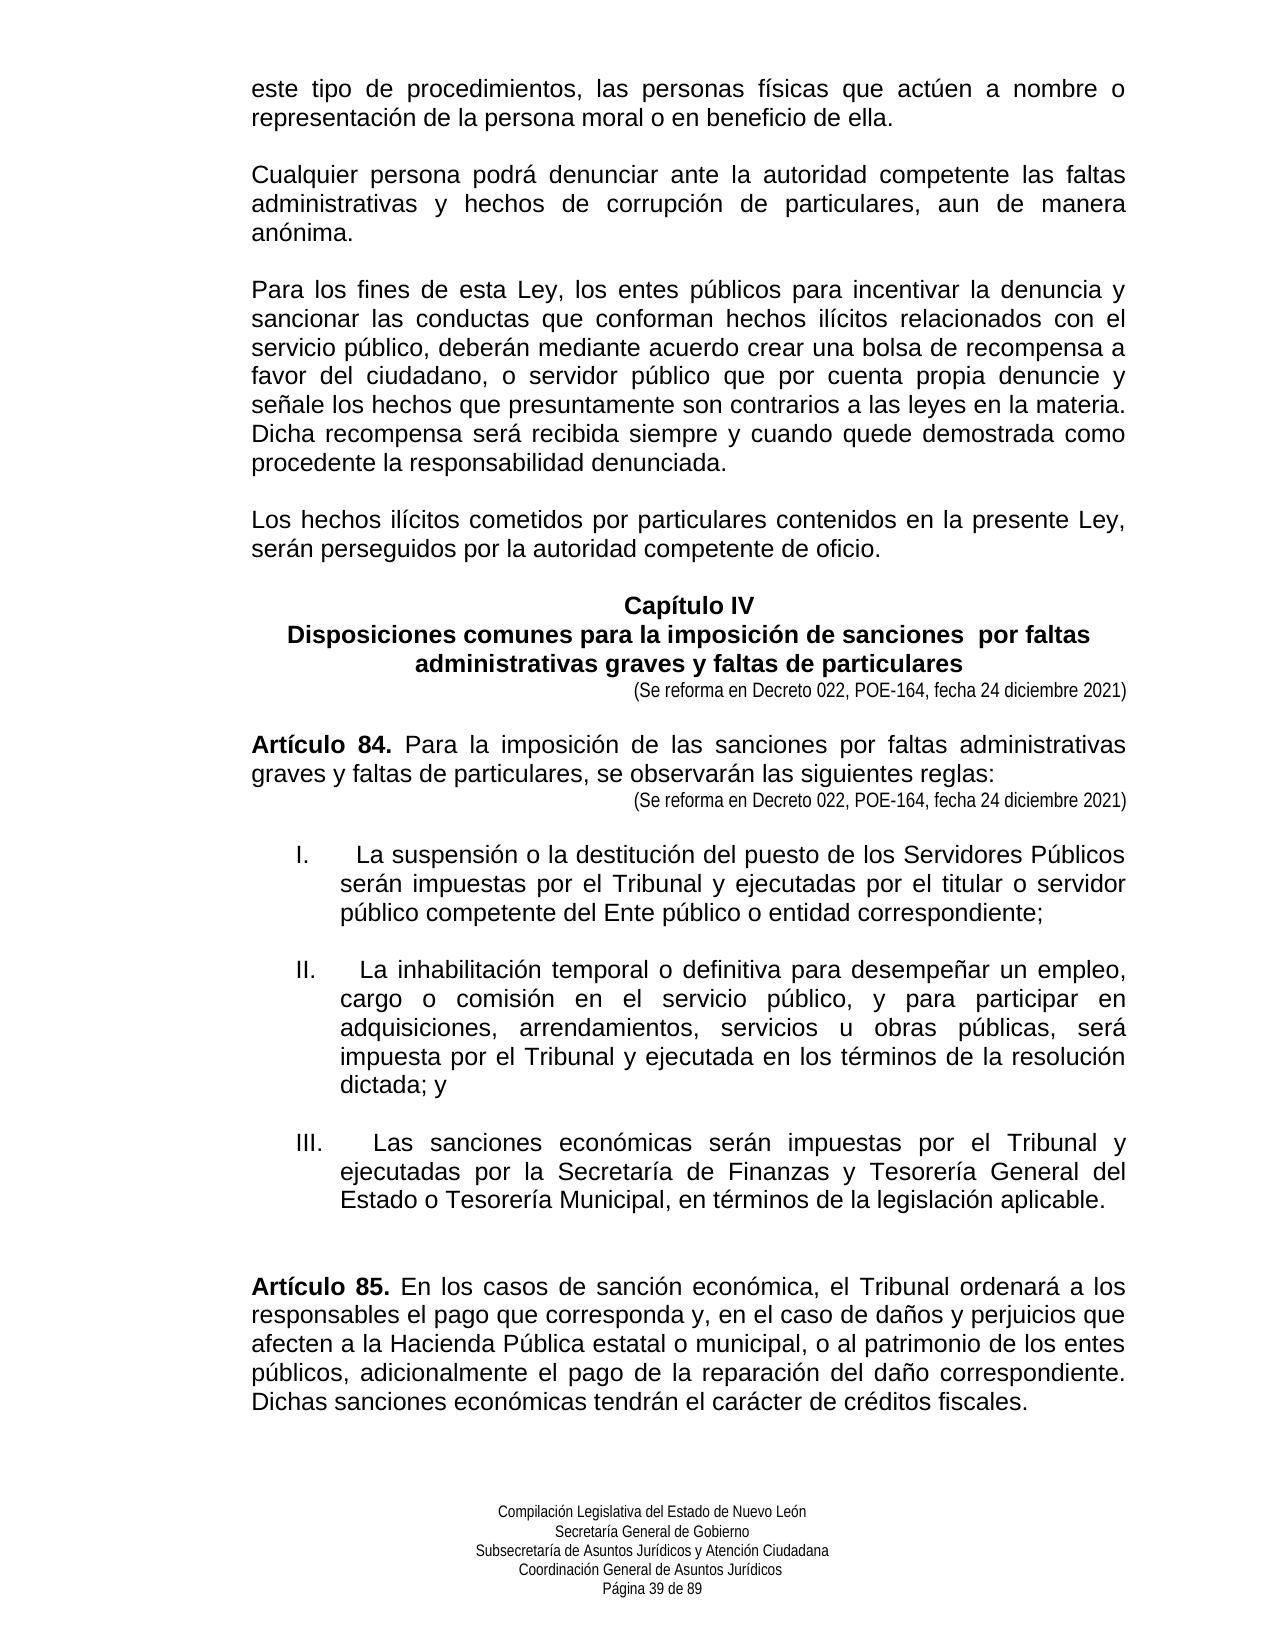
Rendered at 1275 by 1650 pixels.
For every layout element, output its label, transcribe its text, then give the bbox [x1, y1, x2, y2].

list La suspensión o la destitución del puesto de los Servidores Públicos serán impuestas por el Tribunal y ejecutadas por el titular o servidor público competente del Ente público o entidad correspondiente; [295, 841, 1127, 927]
list La inhabilitación temporal o definitiva para desempeñar un empleo, cargo o comisión en el servicio público, y para participar en adquisiciones, arrendamientos, servicios u obras públicas, será impuesta por el Tribunal y ejecutada en los términos de la resolución dictada; y [295, 956, 1127, 1099]
text Cualquier persona podrá denunciar ante la autoridad competente las faltas administrativas y hechos de corrupción de particulares, aun de manera anónima. [251, 160, 1127, 246]
list Las sanciones económicas serán impuestas por el Tribunal y ejecutadas por la Secretaría de Finanzas y Tesorería General del Estado o Tesorería Municipal, en términos de la legislación aplicable. [295, 1128, 1127, 1214]
text (Se reforma en Decreto 022, POE-164, fecha 24 diciembre 2021) [251, 788, 1127, 812]
text Artículo 84. Para la imposición de las sanciones por faltas administrativas graves y faltas de particulares, se observarán las siguientes reglas: [251, 730, 1127, 788]
text Para los fines de esta Ley, los entes públicos para incentivar la denuncia y sancionar las conductas que conforman hechos ilícitos relacionados con el servicio público, deberán mediante acuerdo crear una bolsa de recompensa a favor del ciudadano, o servidor público que por cuenta propia denuncie y señale los hechos que presuntamente son contrarios a las leyes en la materia. Dicha recompensa será recibida siempre y cuando quede demostrada como procedente la responsabilidad denunciada. [251, 275, 1127, 476]
text este tipo de procedimientos, las personas físicas que actúen a nombre o representación de la persona moral o en beneficio de ella. [251, 74, 1127, 131]
text (Se reforma en Decreto 022, POE-164, fecha 24 diciembre 2021) [251, 678, 1127, 702]
text Los hechos ilícitos cometidos por particulares contenidos en la presente Ley, serán perseguidos por la autoridad competente de oficio. [251, 505, 1127, 563]
text Capítulo IV [251, 591, 1127, 620]
text Disposiciones comunes para la imposición de sanciones por faltas administrativas graves y faltas de particulares [251, 620, 1127, 678]
text Artículo 85. En los casos de sanción económica, el Tribunal ordenará a los responsables el pago que corresponda y, en el caso de daños y perjuicios que afecten a la Hacienda Pública estatal o municipal, o al patrimonio de los entes públicos, adicionalmente el pago de la reparación del daño correspondiente. Dichas sanciones económicas tendrán el carácter de créditos fiscales. [251, 1272, 1127, 1416]
